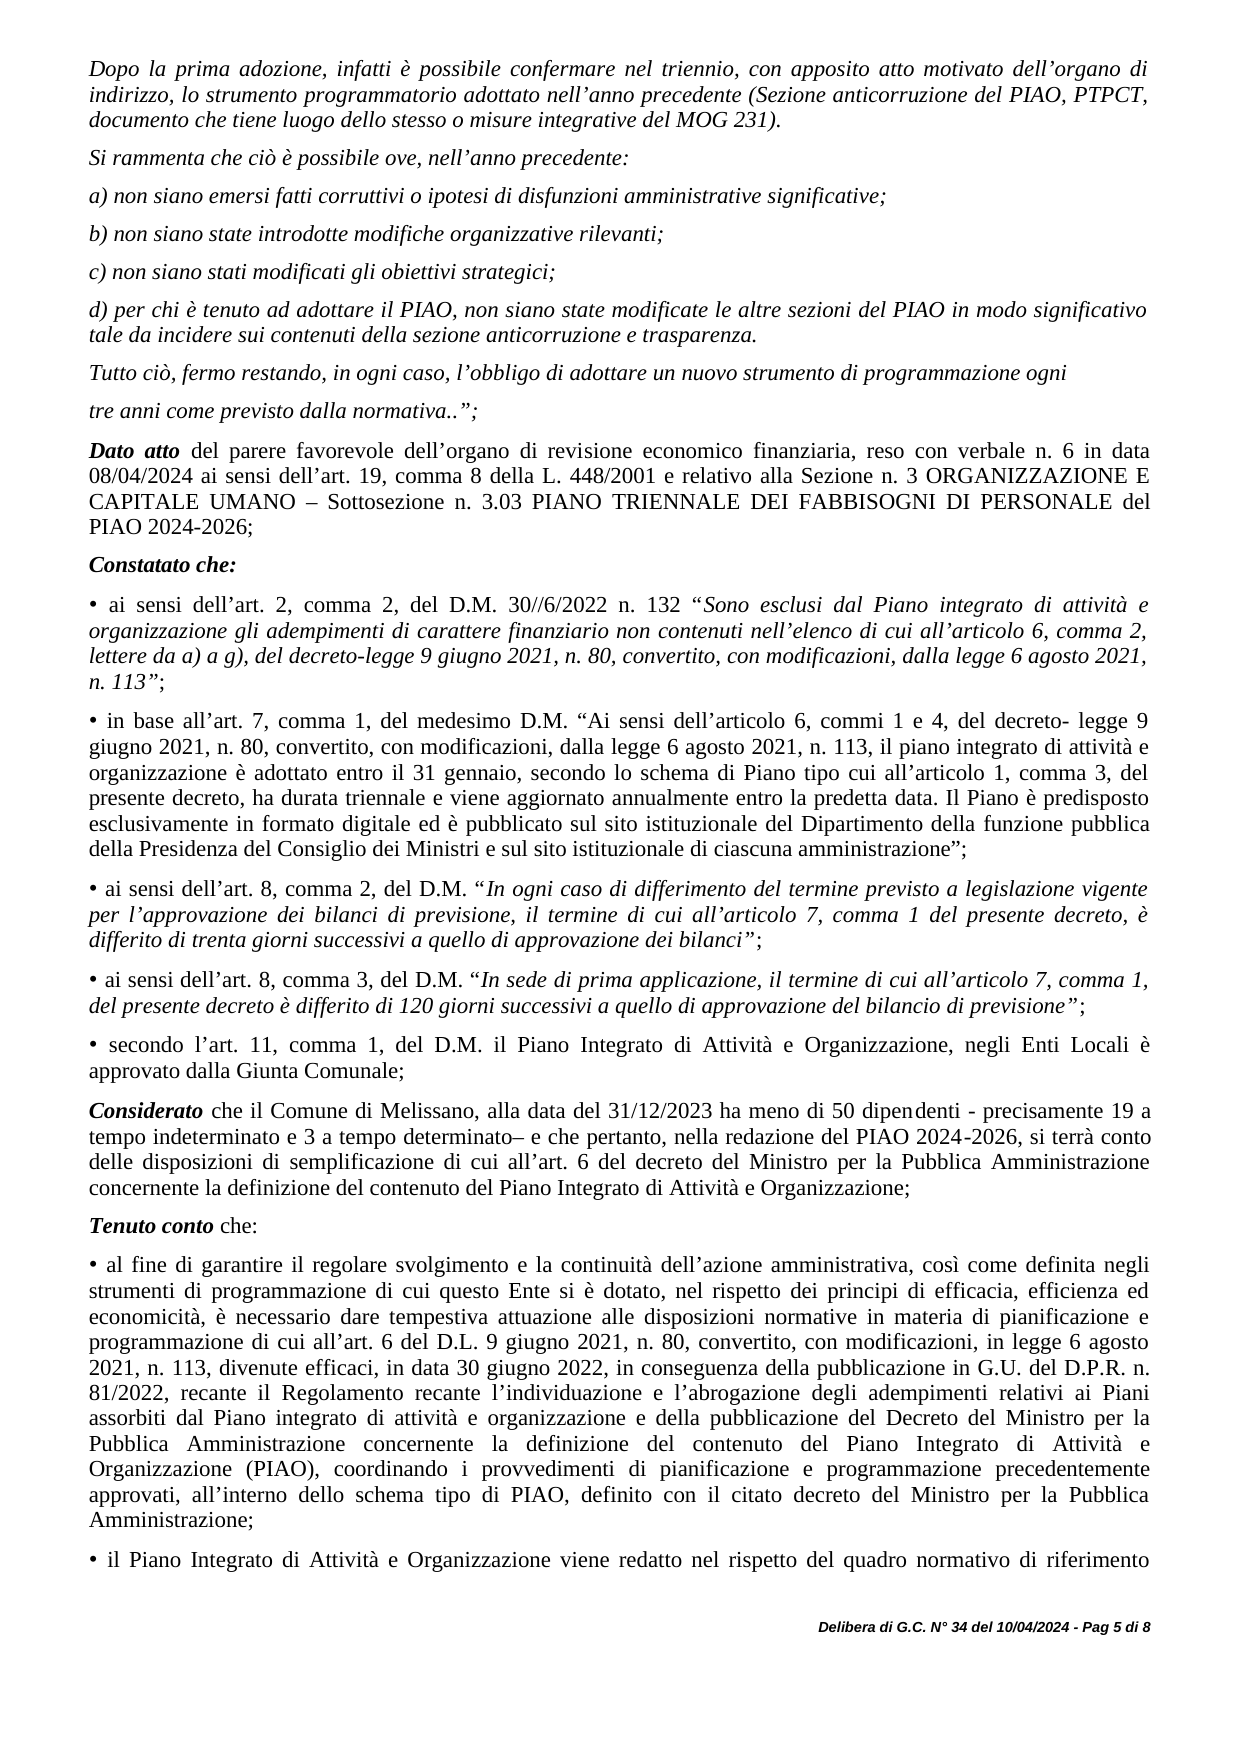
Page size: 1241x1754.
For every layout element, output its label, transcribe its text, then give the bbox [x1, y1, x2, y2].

text • il Piano Integrato di Attività e Organizzazione viene redatto nel rispetto del quadro normativo di riferimento [88, 1545, 1152, 1573]
text tre anni come previsto dalla normativa..”; [88, 398, 1152, 423]
text Si rammenta che ciò è possibile ove, nell’anno precedente: [88, 145, 1152, 170]
text Dopo la prima adozione, infatti è possibile confermare nel triennio, con apposito atto motivato dell’organo di indirizzo, lo strumento programmatorio adottato nell’anno precedente (Sezione anticorruzione del PIAO, PTPCT, documento che tiene luogo dello stesso o misure integrative del MOG 231). [88, 56, 1152, 132]
text • ai sensi dell’art. 2, comma 2, del D.M. 30//6/2022 n. 132 “Sono esclusi dal Piano integrato di attività e organizzazione gli adempimenti di carattere finanziario non contenuti nell’elenco di cui all’articolo 6, comma 2, lettere da a) a g), del decreto-legge 9 giugno 2021, n. 80, convertito, con modificazioni, dalla legge 6 agosto 2021, n. 113”; [88, 590, 1152, 694]
text d) per chi è tenuto ad adottare il PIAO, non siano state modificate le altre sezioni del PIAO in modo significativo tale da incidere sui contenuti della sezione anticorruzione e trasparenza. [88, 297, 1152, 347]
text • ai sensi dell’art. 8, comma 2, del D.M. “In ogni caso di differimento del termine previsto a legislazione vigente per l’approvazione dei bilanci di previsione, il termine di cui all’articolo 7, comma 1 del presente decreto, è differito di trenta giorni successivi a quello di approvazione dei bilanci”; [88, 874, 1152, 952]
text Constatato che: [88, 552, 1152, 578]
text Tutto ciò, fermo restando, in ogni caso, l’obbligo di adottare un nuovo strumento di programmazione ogni [88, 360, 1152, 385]
text c) non siano stati modificati gli obiettivi strategici; [88, 259, 1152, 284]
text a) non siano emersi fatti corruttivi o ipotesi di disfunzioni amministrative significative; [88, 183, 1152, 208]
text Tenuto conto che: [88, 1213, 1152, 1238]
text • secondo l’art. 11, comma 1, del D.M. il Piano Integrato di Attività e Organizzazione, negli Enti Locali è approvato dalla Giunta Comunale; [88, 1031, 1152, 1084]
text • al fine di garantire il regolare svolgimento e la continuità dell’azione amministrativa, così come definita negli strumenti di programmazione di cui questo Ente si è dotato, nel rispetto dei principi di efficacia, efficienza ed economicità, è necessario dare tempestiva attuazione alle disposizioni normative in materia di pianificazione e programmazione di cui all’art. 6 del D.L. 9 giugno 2021, n. 80, convertito, con modificazioni, in legge 6 agosto 2021, n. 113, divenute efficaci, in data 30 giugno 2022, in conseguenza della pubblicazione in G.U. del D.P.R. n. 81/2022, recante il Regolamento recante l’individuazione e l’abrogazione degli adempimenti relativi ai Piani assorbiti dal Piano integrato di attività e organizzazione e della pubblicazione del Decreto del Ministro per la Pubblica Amministrazione concernente la definizione del contenuto del Piano Integrato di Attività e Organizzazione (PIAO), coordinando i provvedimenti di pianificazione e programmazione precedentemente approvati, all’interno dello schema tipo di PIAO, definito con il citato decreto del Ministro per la Pubblica Amministrazione; [88, 1251, 1152, 1532]
text • in base all’art. 7, comma 1, del medesimo D.M. “Ai sensi dell’articolo 6, commi 1 e 4, del decreto- legge 9 giugno 2021, n. 80, convertito, con modificazioni, dalla legge 6 agosto 2021, n. 113, il piano integrato di attività e organizzazione è adottato entro il 31 gennaio, secondo lo schema di Piano tipo cui all’articolo 1, comma 3, del presente decreto, ha durata triennale e viene aggiornato annualmente entro la predetta data. Il Piano è predisposto esclusivamente in formato digitale ed è pubblicato sul sito istituzionale del Dipartimento della funzione pubblica della Presidenza del Consiglio dei Ministri e sul sito istituzionale di ciascuna amministrazione”; [88, 707, 1152, 861]
text Dato atto del parere favorevole dell’organo di revisione economico finanziaria, reso con verbale n. 6 in data 08/04/2024 ai sensi dell’art. 19, comma 8 della L. 448/2001 e relativo alla Sezione n. 3 ORGANIZZAZIONE E CAPITALE UMANO – Sottosezione n. 3.03 PIANO TRIENNALE DEI FABBISOGNI DI PERSONALE del PIAO 2024-2026; [88, 436, 1152, 540]
text Considerato che il Comune di Melissano, alla data del 31/12/2023 ha meno di 50 dipendenti - precisamente 19 a tempo indeterminato e 3 a tempo determinato– e che pertanto, nella redazione del PIAO 2024-2026, si terrà conto delle disposizioni di semplificazione di cui all’art. 6 del decreto del Ministro per la Pubblica Amministrazione concernente la definizione del contenuto del Piano Integrato di Attività e Organizzazione; [88, 1096, 1152, 1200]
text • ai sensi dell’art. 8, comma 3, del D.M. “In sede di prima applicazione, il termine di cui all’articolo 7, comma 1, del presente decreto è differito di 120 giorni successivi a quello di approvazione del bilancio di previsione”; [88, 965, 1152, 1018]
text b) non siano state introdotte modifiche organizzative rilevanti; [88, 221, 1152, 246]
